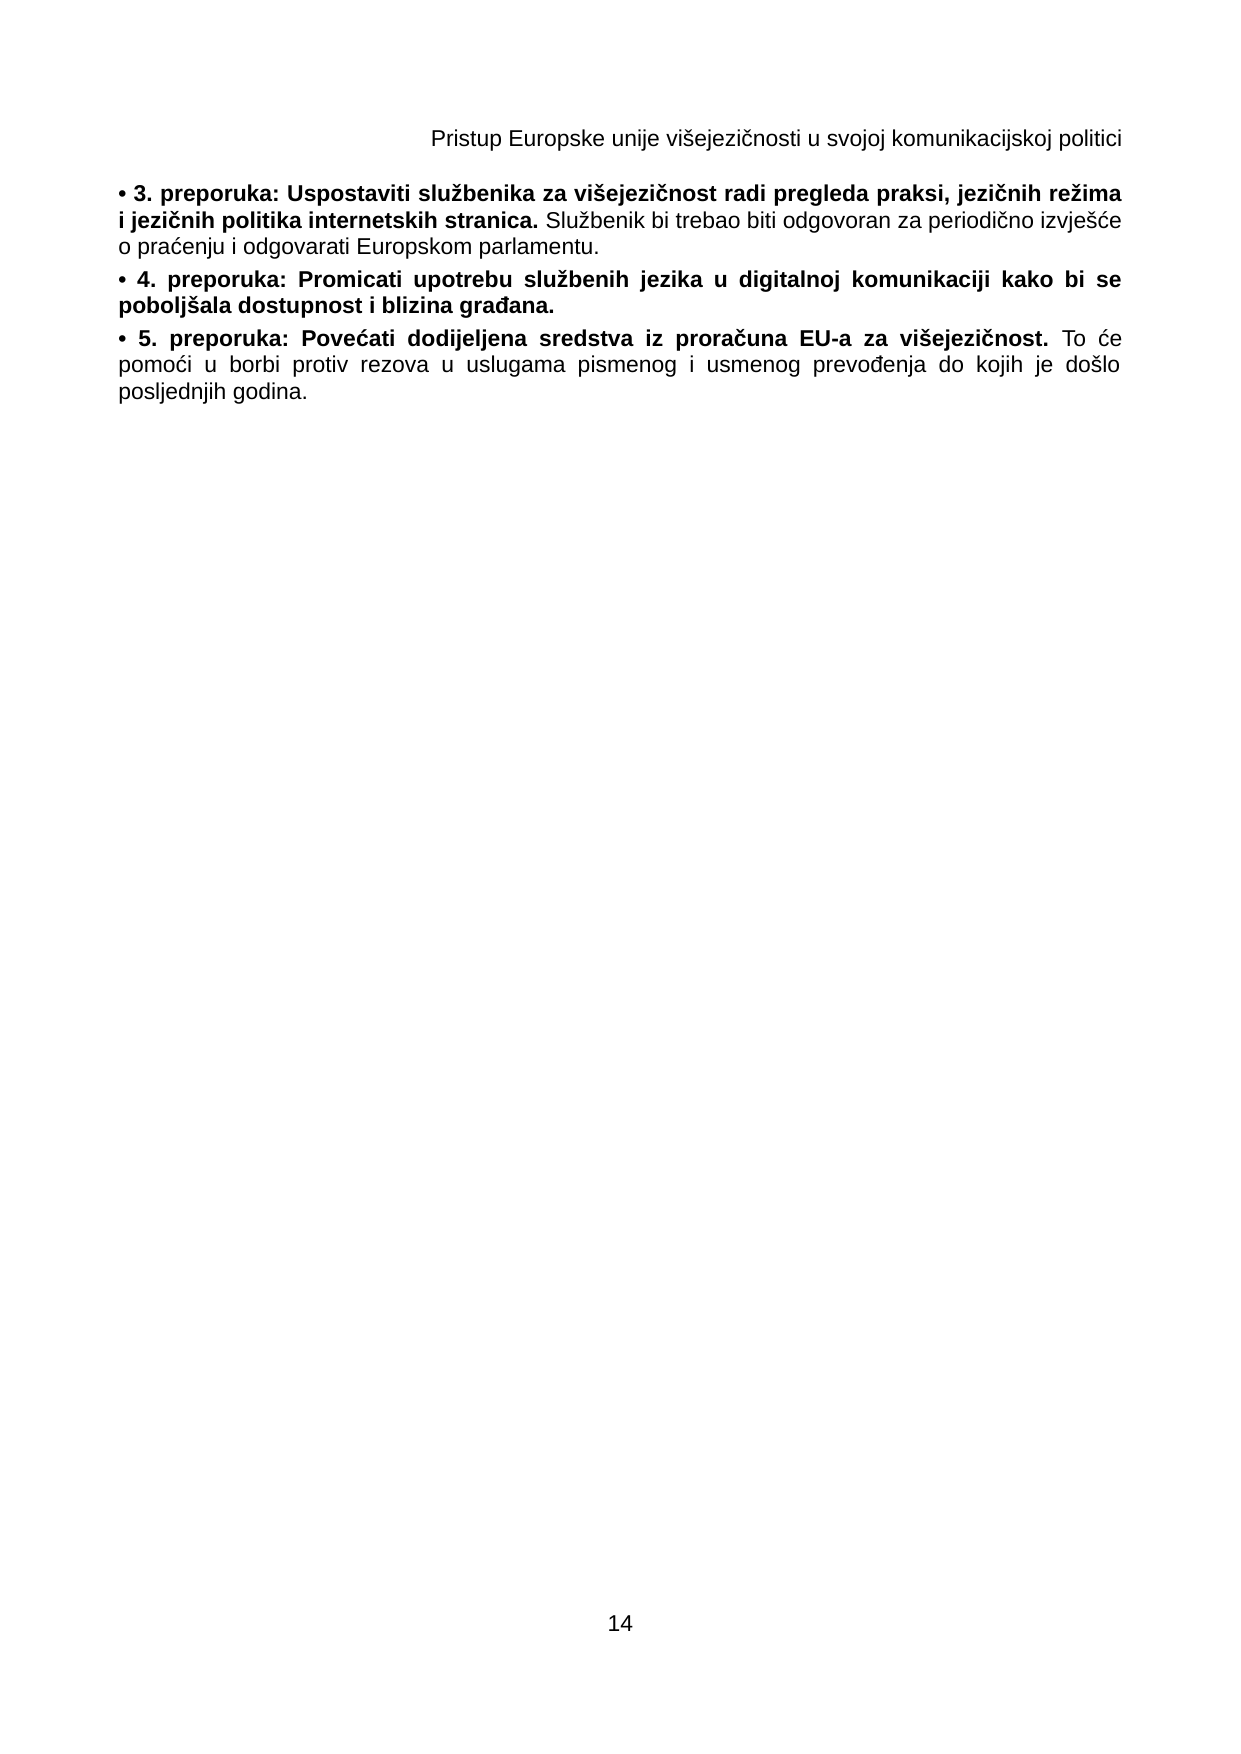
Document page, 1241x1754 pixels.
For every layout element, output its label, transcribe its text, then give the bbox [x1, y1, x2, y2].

text • 3. preporuka: Uspostaviti službenika za višejezičnost radi pregleda praksi, jezičnih režima i jezičnih politika internetskih stranica. Službenik bi trebao biti odgovoran za periodično izvješće o praćenju i odgovarati Europskom parlamentu. [118, 180, 1122, 259]
text • 5. preporuka: Povećati dodijeljena sredstva iz proračuna EU-a za višejezičnost. To će pomoći u borbi protiv rezova u uslugama pismenog i usmenog prevođenja do kojih je došlo posljednjih godina. [118, 325, 1122, 404]
text • 4. preporuka: Promicati upotrebu službenih jezika u digitalnoj komunikaciji kako bi se poboljšala dostupnost i blizina građana. [118, 266, 1122, 319]
